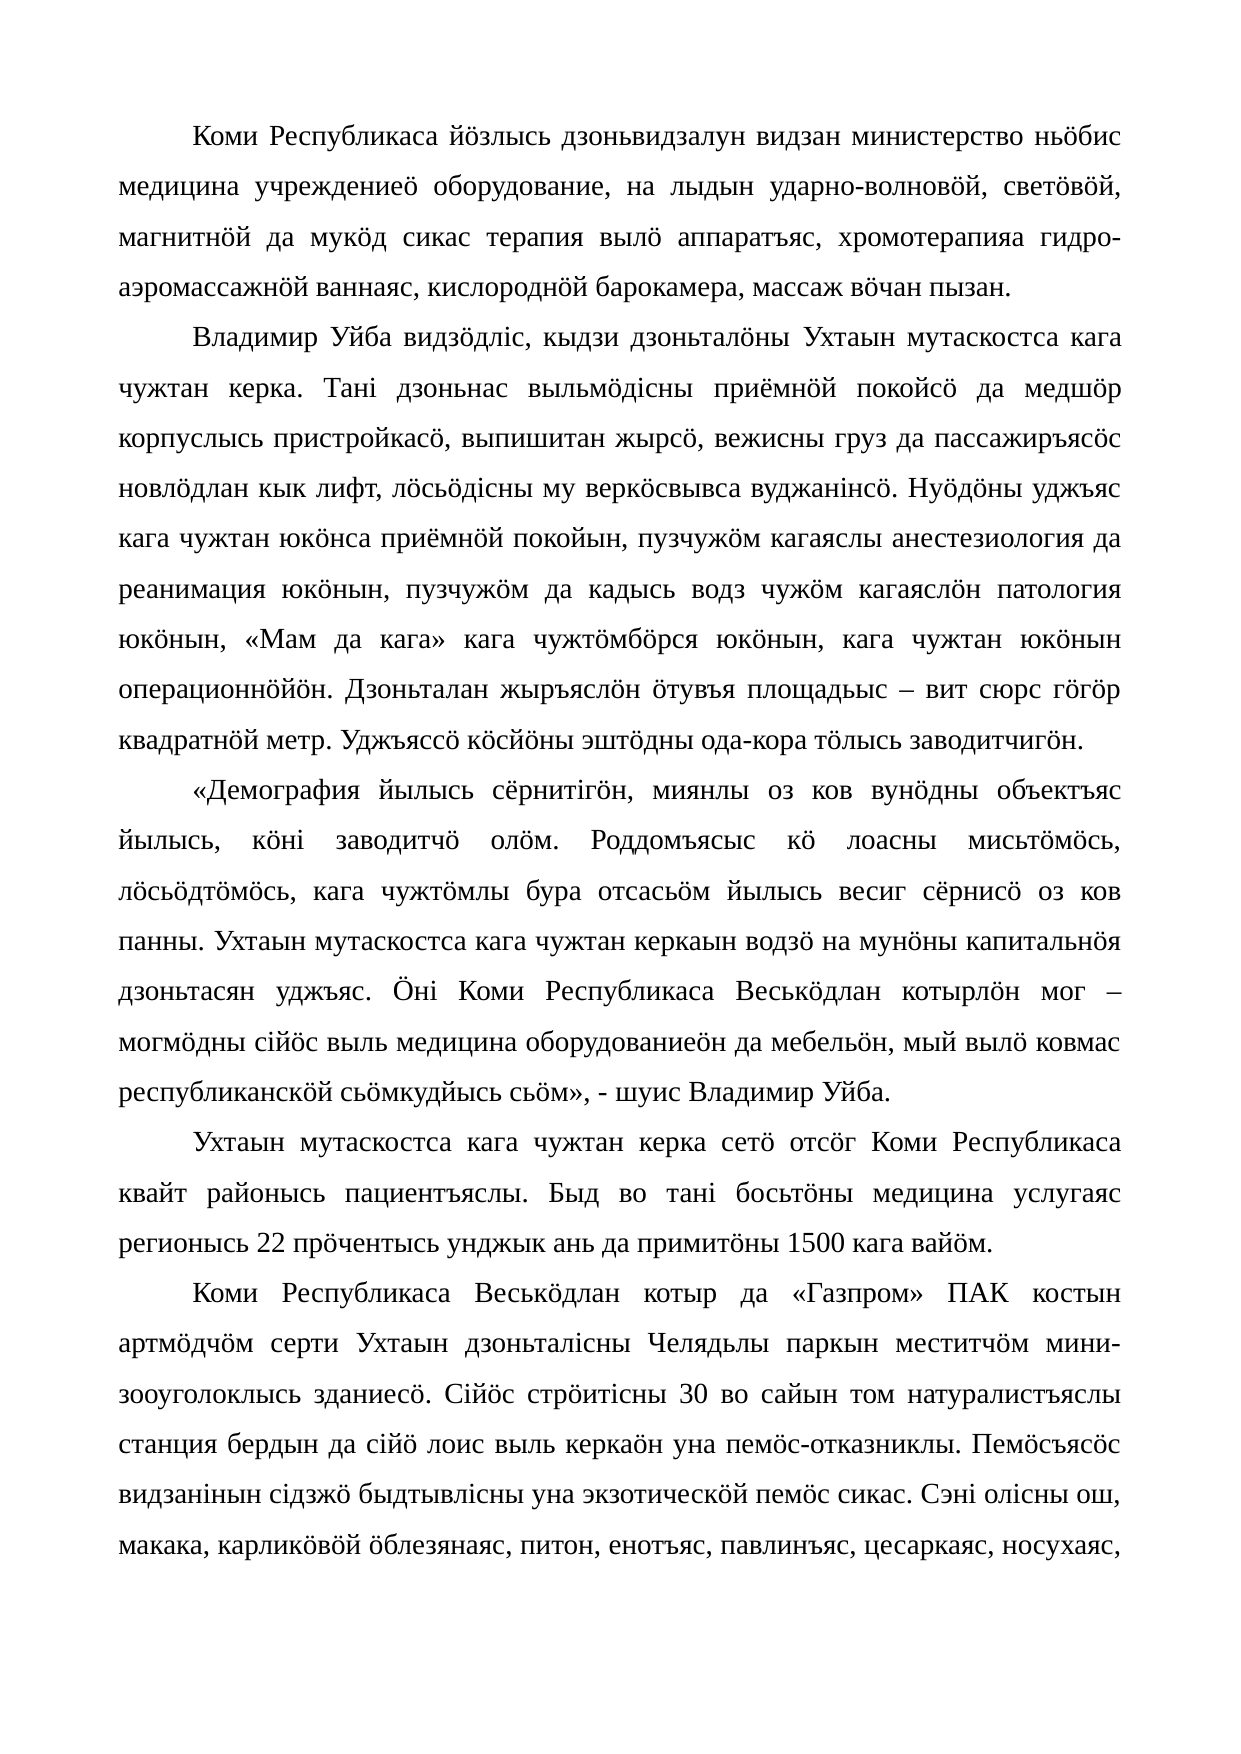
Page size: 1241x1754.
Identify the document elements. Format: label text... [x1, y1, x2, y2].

text Коми Республикаса йӧзлысь дзоньвидзалун видзан министерство ньӧбис медицина учреждениеӧ оборудование, на лыдын ударно-волновӧй, светӧвӧй, магнитнӧй да мукӧд сикас терапия вылӧ аппаратъяс, хромотерапияа гидро-аэромассажнӧй ваннаяс, кислороднӧй барокамера, массаж вӧчан пызан. [118, 118, 1122, 303]
text Ухтаын мутаскостса кага чужтан керка сетӧ отсӧг Коми Республикаса квайт районысь пациентъяслы. Быд во тані босьтӧны медицина услугаяс регионысь 22 прӧчентысь унджык ань да примитӧны 1500 кага вайӧм. [118, 1124, 1122, 1258]
text «Демография йылысь сёрнитігӧн, миянлы оз ков вунӧдны объектъяс йылысь, кӧні заводитчӧ олӧм. Роддомъясыс кӧ лоасны мисьтӧмӧсь, лӧсьӧдтӧмӧсь, кага чужтӧмлы бура отсасьӧм йылысь весиг сёрнисӧ оз ков панны. Ухтаын мутаскостса кага чужтан керкаын водзӧ на мунӧны капитальнӧя дзоньтасян уджъяс. Ӧні Коми Республикаса Веськӧдлан котырлӧн мог – могмӧдны сійӧс выль медицина оборудованиеӧн да мебельӧн, мый вылӧ ковмас республиканскӧй сьӧмкудйысь сьӧм», - шуис Владимир Уйба. [118, 772, 1122, 1108]
text Коми Республикаса Веськӧдлан котыр да «Газпром» ПАК костын артмӧдчӧм серти Ухтаын дзоньталісны Челядьлы паркын меститчӧм мини-зооуголоклысь зданиесӧ. Сійӧс стрӧитісны 30 во сайын том натуралистъяслы станция бердын да сійӧ лоис выль керкаӧн уна пемӧс-отказниклы. Пемӧсъясӧс видзанінын сідзжӧ быдтывлісны уна экзотическӧй пемӧс сикас. Сэні олісны ош, макака, карликӧвӧй ӧблезянаяс, питон, енотъяс, павлинъяс, цесаркаяс, носухаяс, [118, 1275, 1122, 1560]
text Владимир Уйба видзӧдліс, кыдзи дзоньталӧны Ухтаын мутаскостса кага чужтан керка. Тані дзоньнас выльмӧдісны приёмнӧй покойсӧ да медшӧр корпуслысь пристройкасӧ, выпишитан жырсӧ, вежисны груз да пассажиръясӧс новлӧдлан кык лифт, лӧсьӧдісны му веркӧсвывса вуджанінсӧ. Нуӧдӧны уджъяс кага чужтан юкӧнса приёмнӧй покойын, пузчужӧм кагаяслы анестезиология да реанимация юкӧнын, пузчужӧм да кадысь водз чужӧм кагаяслӧн патология юкӧнын, «Мам да кага» кага чужтӧмбӧрся юкӧнын, кага чужтан юкӧнын операционнӧйӧн. Дзоньталан жыръяслӧн ӧтувъя площадьыс – вит сюрс гӧгӧр квадратнӧй метр. Уджъяссӧ кӧсйӧны эштӧдны ода-кора тӧлысь заводитчигӧн. [118, 319, 1122, 755]
